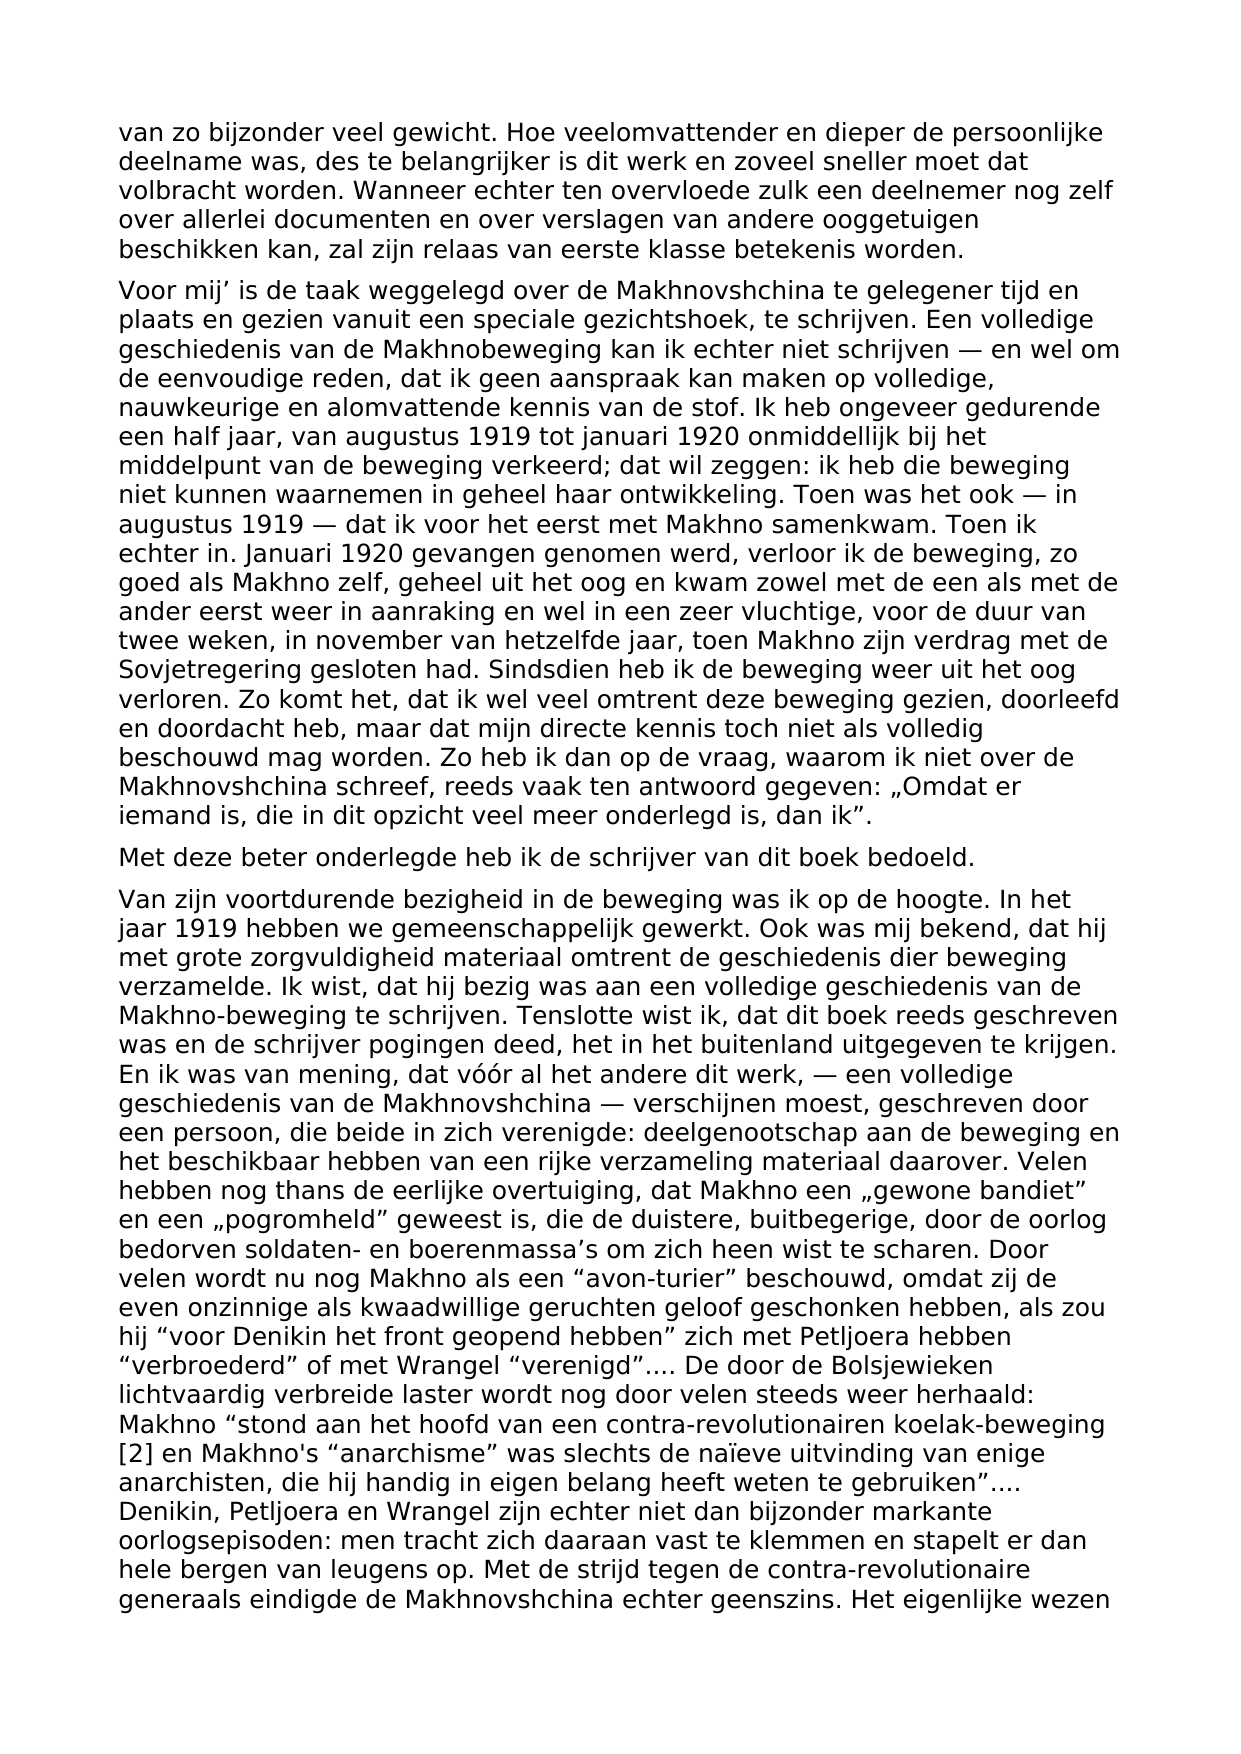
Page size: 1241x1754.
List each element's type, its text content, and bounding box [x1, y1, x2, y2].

text Met deze beter onderlegde heb ik de schrijver van dit boek bedoeld. [118, 843, 1122, 872]
text Voor mij’ is de taak weggelegd over de Makhnovshchina te gelegener tijd en plaats en gezien vanuit een speciale gezichtshoek, te schrijven. Een volledige geschiedenis van de Makhnobeweging kan ik echter niet schrijven — en wel om de eenvoudige reden, dat ik geen aanspraak kan maken op volledige, nauwkeurige en alomvattende kennis van de stof. Ik heb ongeveer gedurende een half jaar, van augustus 1919 tot januari 1920 onmiddellijk bij het middelpunt van de beweging verkeerd; dat wil zeggen: ik heb die beweging niet kunnen waarnemen in geheel haar ontwikkeling. Toen was het ook — in augustus 1919 — dat ik voor het eerst met Makhno samenkwam. Toen ik echter in. Januari 1920 gevangen genomen werd, verloor ik de beweging, zo goed als Makhno zelf, geheel uit het oog en kwam zowel met de een als met de ander eerst weer in aanraking en wel in een zeer vluchtige, voor de duur van twee weken, in november van hetzelfde jaar, toen Makhno zijn verdrag met de Sovjetregering gesloten had. Sindsdien heb ik de beweging weer uit het oog verloren. Zo komt het, dat ik wel veel omtrent deze beweging gezien, doorleefd en doordacht heb, maar dat mijn directe kennis toch niet als volledig beschouwd mag worden. Zo heb ik dan op de vraag, waarom ik niet over de Makhnovshchina schreef, reeds vaak ten antwoord gegeven: „Omdat er iemand is, die in dit opzicht veel meer onderlegd is, dan ik”. [118, 276, 1122, 831]
text Van zijn voortdurende bezigheid in de beweging was ik op de hoogte. In het jaar 1919 hebben we gemeenschappelijk gewerkt. Ook was mij bekend, dat hij met grote zorgvuldigheid materiaal omtrent de geschiedenis dier beweging verzamelde. Ik wist, dat hij bezig was aan een volledige geschiedenis van de Makhno-beweging te schrijven. Tenslotte wist ik, dat dit boek reeds geschreven was en de schrijver pogingen deed, het in het buitenland uitgegeven te krijgen. En ik was van mening, dat vóór al het andere dit werk, — een volledige geschiedenis van de Makhnovshchina — verschijnen moest, geschreven door een persoon, die beide in zich verenigde: deelgenootschap aan de beweging en het beschikbaar hebben van een rijke verzameling materiaal daarover. Velen hebben nog thans de eerlijke overtuiging, dat Makhno een „gewone bandiet” en een „pogromheld” geweest is, die de duistere, buitbegerige, door de oorlog bedorven soldaten- en boerenmassa’s om zich heen wist te scharen. Door velen wordt nu nog Makhno als een “avon-turier” beschouwd, omdat zij de even onzinnige als kwaadwillige geruchten geloof geschonken hebben, als zou hij “voor Denikin het front geopend hebben” zich met Petljoera hebben “verbroederd” of met Wrangel “verenigd”.... De door de Bolsjewieken lichtvaardig verbreide laster wordt nog door velen steeds weer herhaald: Makhno “stond aan het hoofd van een contra-revolutionairen koelak-beweging [2] en Makhno's “anarchisme” was slechts de naïeve uitvinding van enige anarchisten, die hij handig in eigen belang heeft weten te gebruiken”.... Denikin, Petljoera en Wrangel zijn echter niet dan bijzonder markante oorlogsepisoden: men tracht zich daaraan vast te klemmen en stapelt er dan hele bergen van leugens op. Met de strijd tegen de contra-revolutionaire generaals eindigde de Makhnovshchina echter geenszins. Het eigenlijke wezen [118, 885, 1122, 1614]
text van zo bijzonder veel gewicht. Hoe veelomvattender en dieper de persoonlijke deelname was, des te belangrijker is dit werk en zoveel sneller moet dat volbracht worden. Wanneer echter ten overvloede zulk een deelnemer nog zelf over allerlei documenten en over verslagen van andere ooggetuigen beschikken kan, zal zijn relaas van eerste klasse betekenis worden. [118, 118, 1122, 264]
